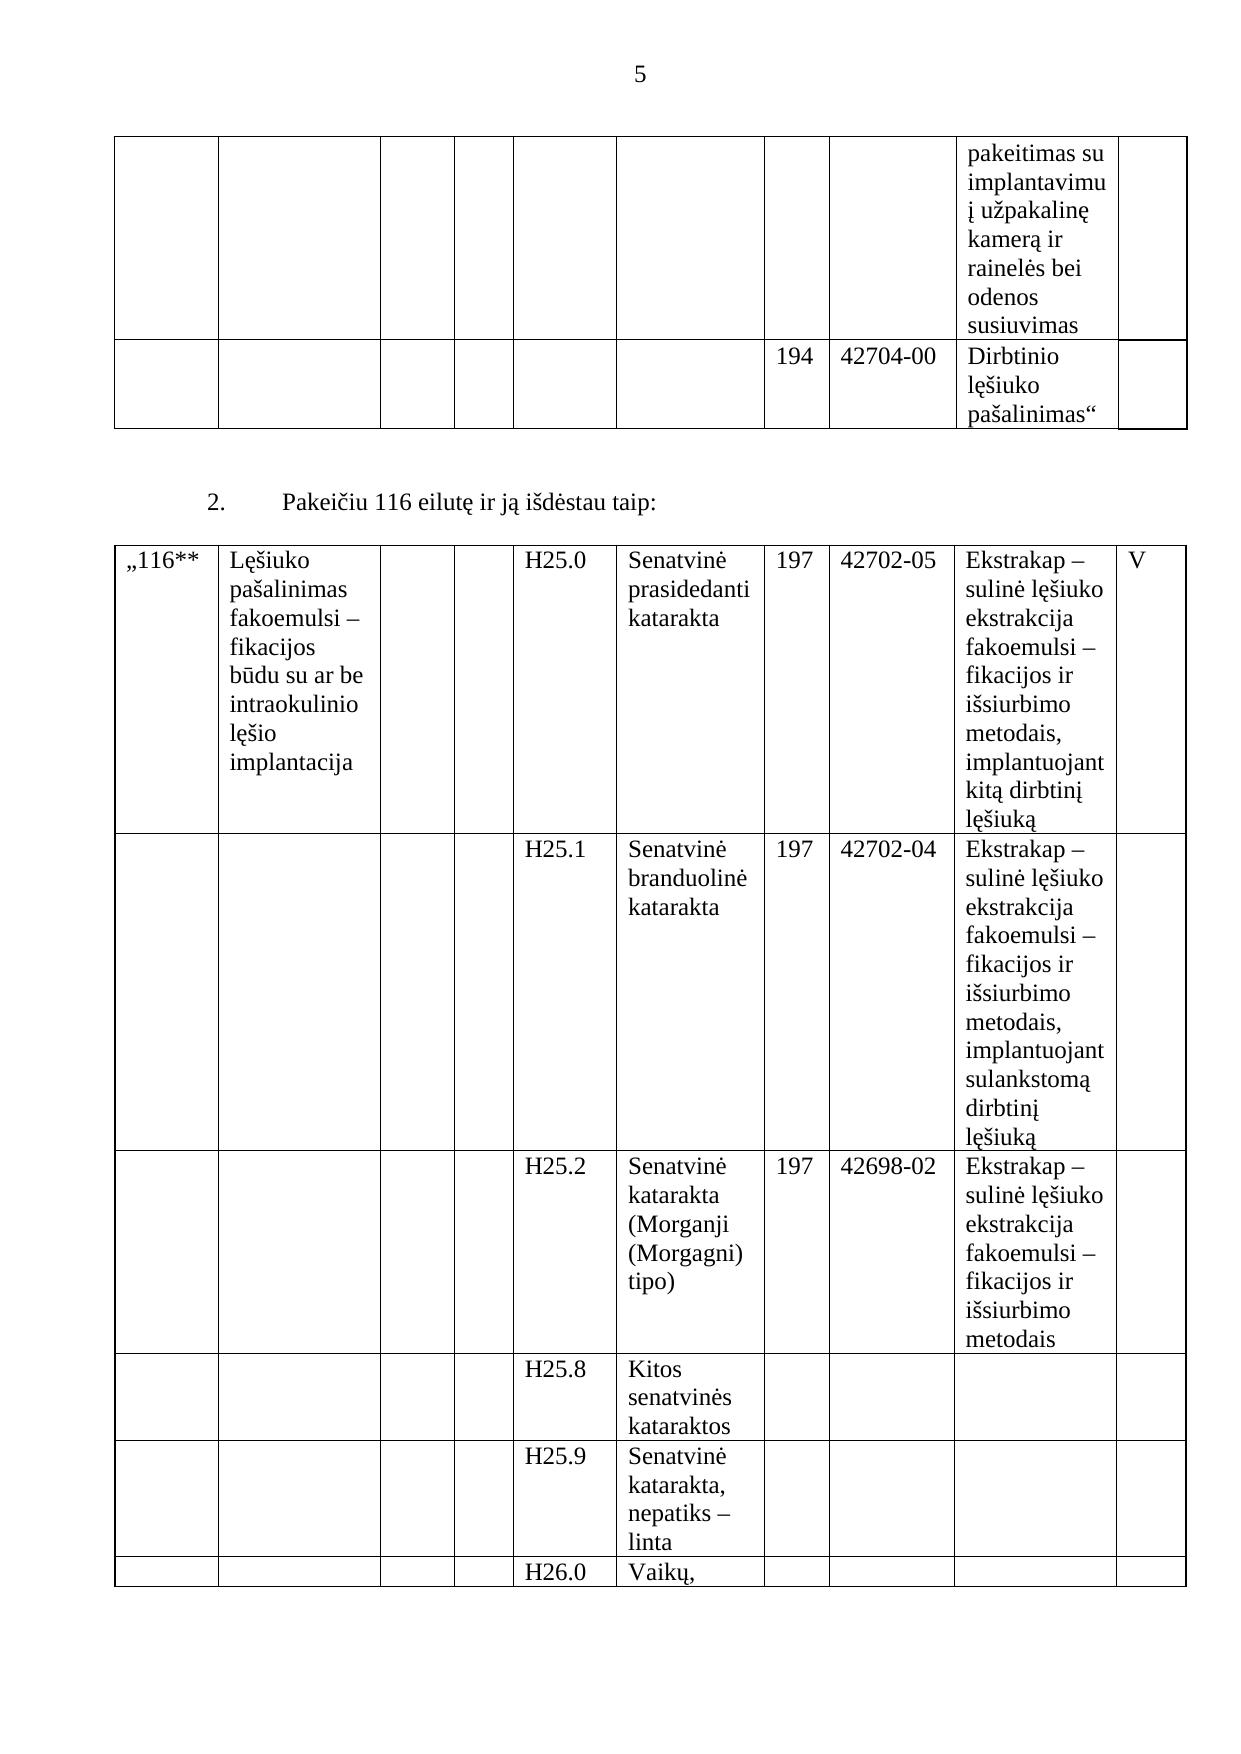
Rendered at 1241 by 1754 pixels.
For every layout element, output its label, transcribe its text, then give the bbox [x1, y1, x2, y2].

table_cell [219, 1557, 380, 1586]
table_cell [830, 137, 956, 339]
table_cell Dirbtinio lęšiuko pašalinimas“ [957, 340, 1118, 427]
table_cell [1117, 1557, 1185, 1586]
table_cell H25.2 [514, 1151, 616, 1353]
table_cell [1117, 1441, 1185, 1556]
table_cell [219, 1441, 380, 1556]
table_cell [455, 834, 513, 1150]
table_cell [955, 1441, 1116, 1556]
table_cell [381, 340, 454, 427]
table_cell [955, 1557, 1116, 1586]
table_header H25.0 [514, 546, 616, 833]
table_header Ekstrakap – sulinė lęšiuko ekstrakcija fakoemulsi –fikacijos ir išsiurbimo metodais, implantuojant kitą dirbtinį lęšiuką [955, 546, 1116, 833]
table_cell H26.0 [514, 1557, 616, 1586]
table_cell [116, 834, 218, 1150]
table_header „116** [116, 546, 218, 833]
table_cell H25.8 [514, 1354, 616, 1440]
table_cell [765, 1354, 829, 1440]
table_cell [455, 1151, 513, 1353]
table_cell [1117, 1151, 1185, 1353]
table_cell 197 [765, 1151, 829, 1353]
table_cell Senatvinė katarakta (Morganji (Morgagni) tipo) [617, 1151, 764, 1353]
table_cell 42704-00 [830, 340, 956, 427]
table_cell [617, 340, 764, 427]
table_cell [455, 340, 513, 427]
table_cell H25.9 [514, 1441, 616, 1556]
table_cell [514, 137, 616, 339]
table_cell [955, 1354, 1116, 1440]
table_cell [1117, 1354, 1185, 1440]
table_cell [381, 834, 454, 1150]
table_cell [1117, 834, 1185, 1150]
table_cell [455, 137, 513, 339]
table_cell Ekstrakap –sulinė lęšiuko ekstrakcija fakoemulsi –fikacijos ir išsiurbimo metodais, implantuojant sulankstomą dirbtinį lęšiuką [955, 834, 1116, 1150]
table_cell [765, 1557, 829, 1586]
table_cell [514, 340, 616, 427]
table_cell [381, 1557, 454, 1586]
table_cell [381, 137, 454, 339]
table_cell [219, 340, 380, 427]
table_header [455, 546, 513, 833]
table_cell Senatvinė katarakta, nepatiks –linta [617, 1441, 764, 1556]
table_cell Senatvinė branduolinė katarakta [617, 834, 764, 1150]
table_cell [830, 1557, 954, 1586]
table_cell Vaikų, [617, 1557, 764, 1586]
table_header V [1117, 546, 1185, 833]
table_cell 194 [765, 340, 829, 427]
table_cell H25.1 [514, 834, 616, 1150]
table_cell [455, 1441, 513, 1556]
table_cell [115, 137, 218, 339]
table_cell [455, 1557, 513, 1586]
table_cell [765, 1441, 829, 1556]
table_cell [830, 1441, 954, 1556]
table_cell [116, 1354, 218, 1440]
table_cell 42702-04 [830, 834, 954, 1150]
table_header 197 [765, 546, 829, 833]
table_cell [381, 1441, 454, 1556]
table_cell [381, 1151, 454, 1353]
table_header Senatvinė prasidedanti katarakta [617, 546, 764, 833]
table_header 42702-05 [830, 546, 954, 833]
table_cell [219, 834, 380, 1150]
table_cell 197 [765, 834, 829, 1150]
table_cell Kitos senatvinės kataraktos [617, 1354, 764, 1440]
table_cell [116, 1441, 218, 1556]
table_cell [455, 1354, 513, 1440]
table_cell [765, 137, 829, 339]
table_cell [219, 1151, 380, 1353]
table_cell [116, 1151, 218, 1353]
table_cell pakeitimas su implantavimu į užpakalinę kamerą ir rainelės bei odenos susiuvimas [957, 137, 1118, 339]
table_cell [381, 1354, 454, 1440]
table_cell [219, 1354, 380, 1440]
table_cell [1119, 341, 1186, 427]
text 2. Pakeičiu 116 eilutę ir ją išdėstau taip: [207, 487, 1162, 516]
table_cell [830, 1354, 954, 1440]
table_cell Ekstrakap –sulinė lęšiuko ekstrakcija fakoemulsi –fikacijos ir išsiurbimo metodais [955, 1151, 1116, 1353]
table_cell [115, 340, 218, 427]
table_cell [116, 1557, 218, 1586]
table_cell [219, 137, 380, 339]
table_cell [1119, 137, 1186, 339]
table_cell [617, 137, 764, 339]
table_header [381, 546, 454, 833]
table_cell 42698-02 [830, 1151, 954, 1353]
table_header Lęšiuko pašalinimas fakoemulsi –fikacijos būdu su ar be intraokulinio lęšio implantacija [219, 546, 380, 833]
